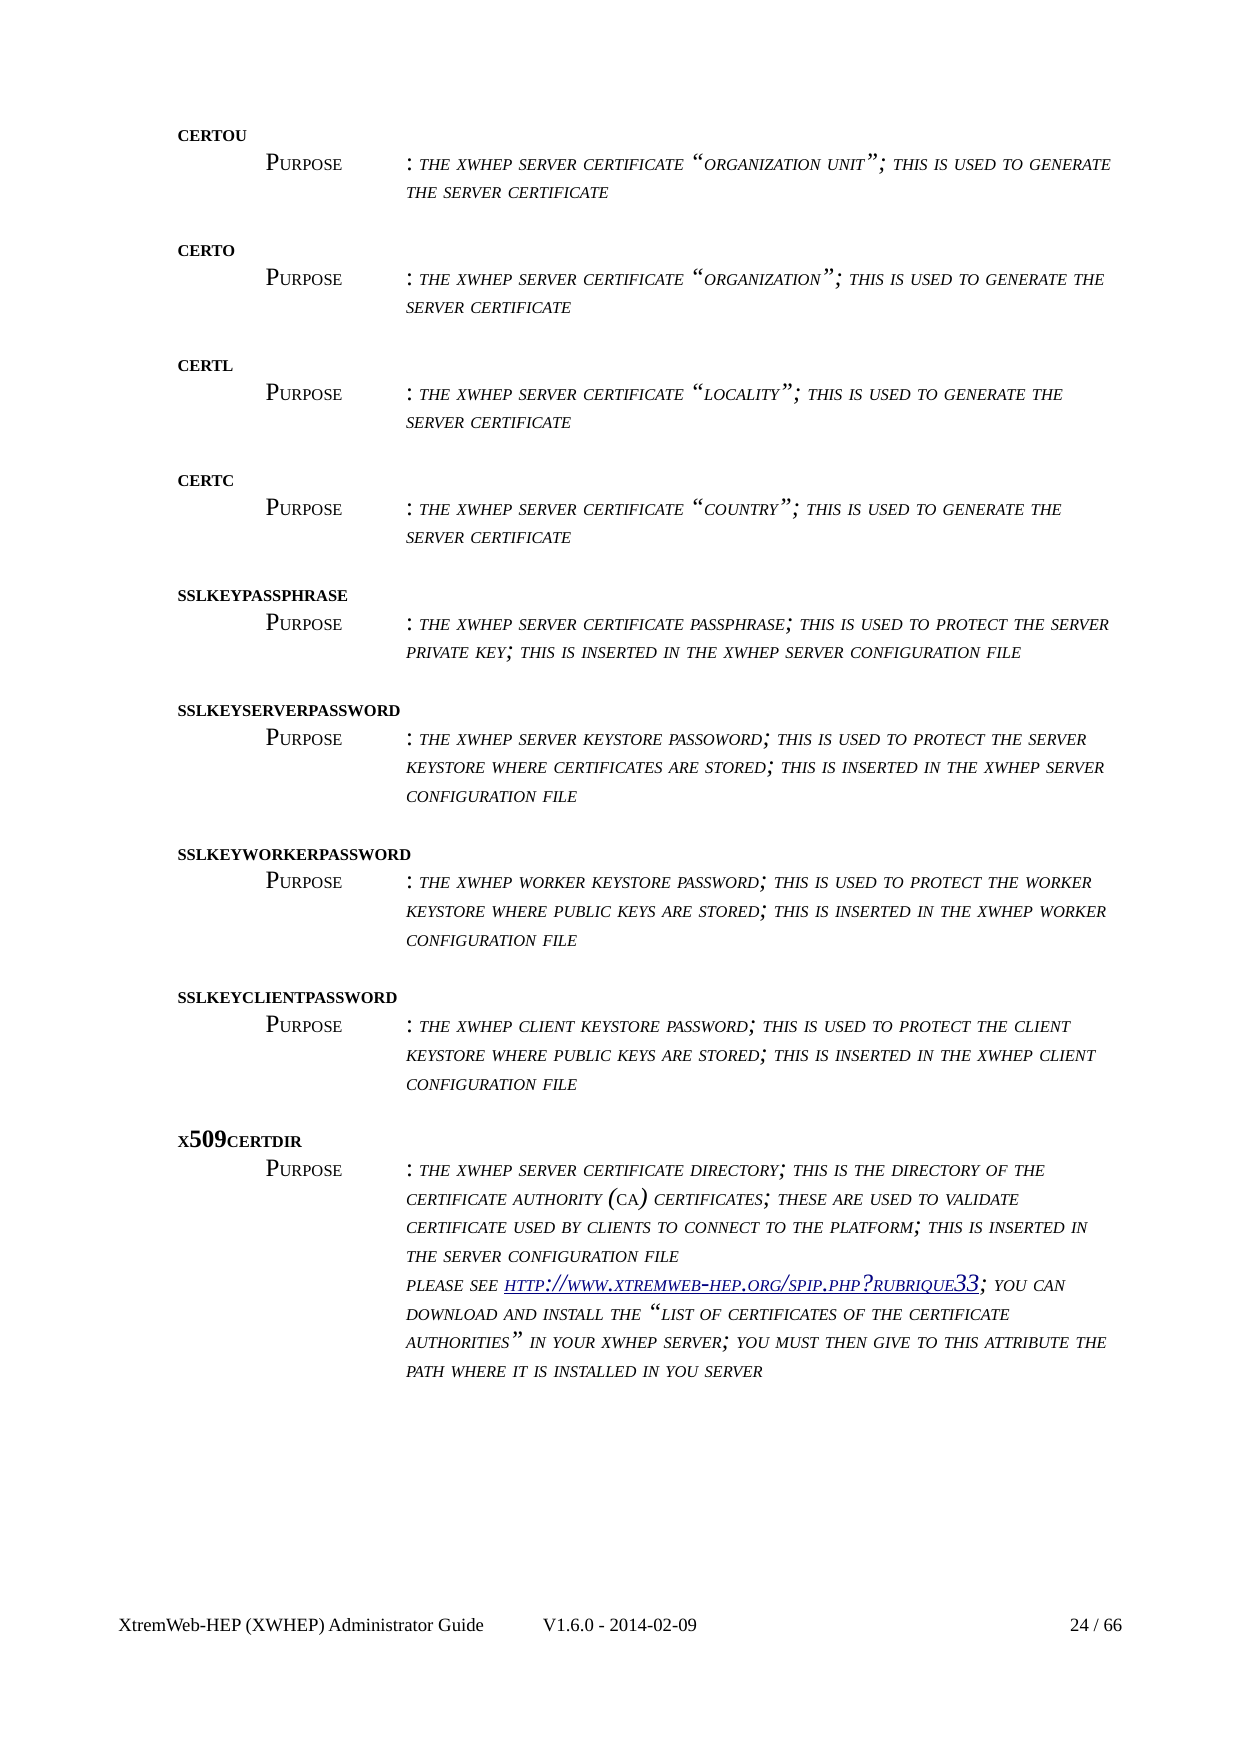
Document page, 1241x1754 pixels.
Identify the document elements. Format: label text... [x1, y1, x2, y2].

text Purpose : the xwhep client keystore password; this is used to protect the client keystore where public keys are stored; this is inserted in the xwhep client configuration file [265, 1009, 1122, 1096]
text Purpose : the xwhep worker keystore password; this is used to protect the worker keystore where public keys are stored; this is inserted in the xwhep worker configuration file [265, 866, 1122, 952]
text Purpose : the xwhep server certificate passphrase; this is used to protect the server private key; this is inserted in the xwhep server configuration file [265, 607, 1122, 664]
text Purpose : the xwhep server certificate “locality”; this is used to generate the server certificate [265, 377, 1122, 434]
text Purpose : the xwhep server certificate “organization unit”; this is used to generate the server certificate [265, 147, 1122, 204]
text Purpose : the xwhep server certificate “country”; this is used to generate the server certificate [265, 492, 1122, 549]
text sslkeypassphrase [177, 578, 1122, 607]
text sslkeyworkerpassword [177, 837, 1122, 866]
text certou [177, 118, 1122, 147]
text certl [177, 348, 1122, 377]
text x509certdir [177, 1124, 1122, 1153]
text certc [177, 463, 1122, 492]
text certo [177, 233, 1122, 262]
text Purpose : the xwhep server certificate “organization”; this is used to generate the server certificate [265, 262, 1122, 319]
text sslkeyclientpassword [177, 981, 1122, 1009]
text sslkeyserverpassword [177, 693, 1122, 722]
text Purpose : the xwhep server certificate directory; this is the directory of the certificate authority (ca) certificates; these are used to validate certificate used by clients to connect to the platform; this is inserted in the server configuration file please see http://www.xtremweb-hep.org/spip.php?rubrique33; you can download and install the “list of certificates of the certificate authorities” in your xwhep server; you must then give to this attribute the path where it is installed in you server [265, 1153, 1122, 1383]
text Purpose : the xwhep server keystore passoword; this is used to protect the server keystore where certificates are stored; this is inserted in the xwhep server configuration file [265, 722, 1122, 808]
